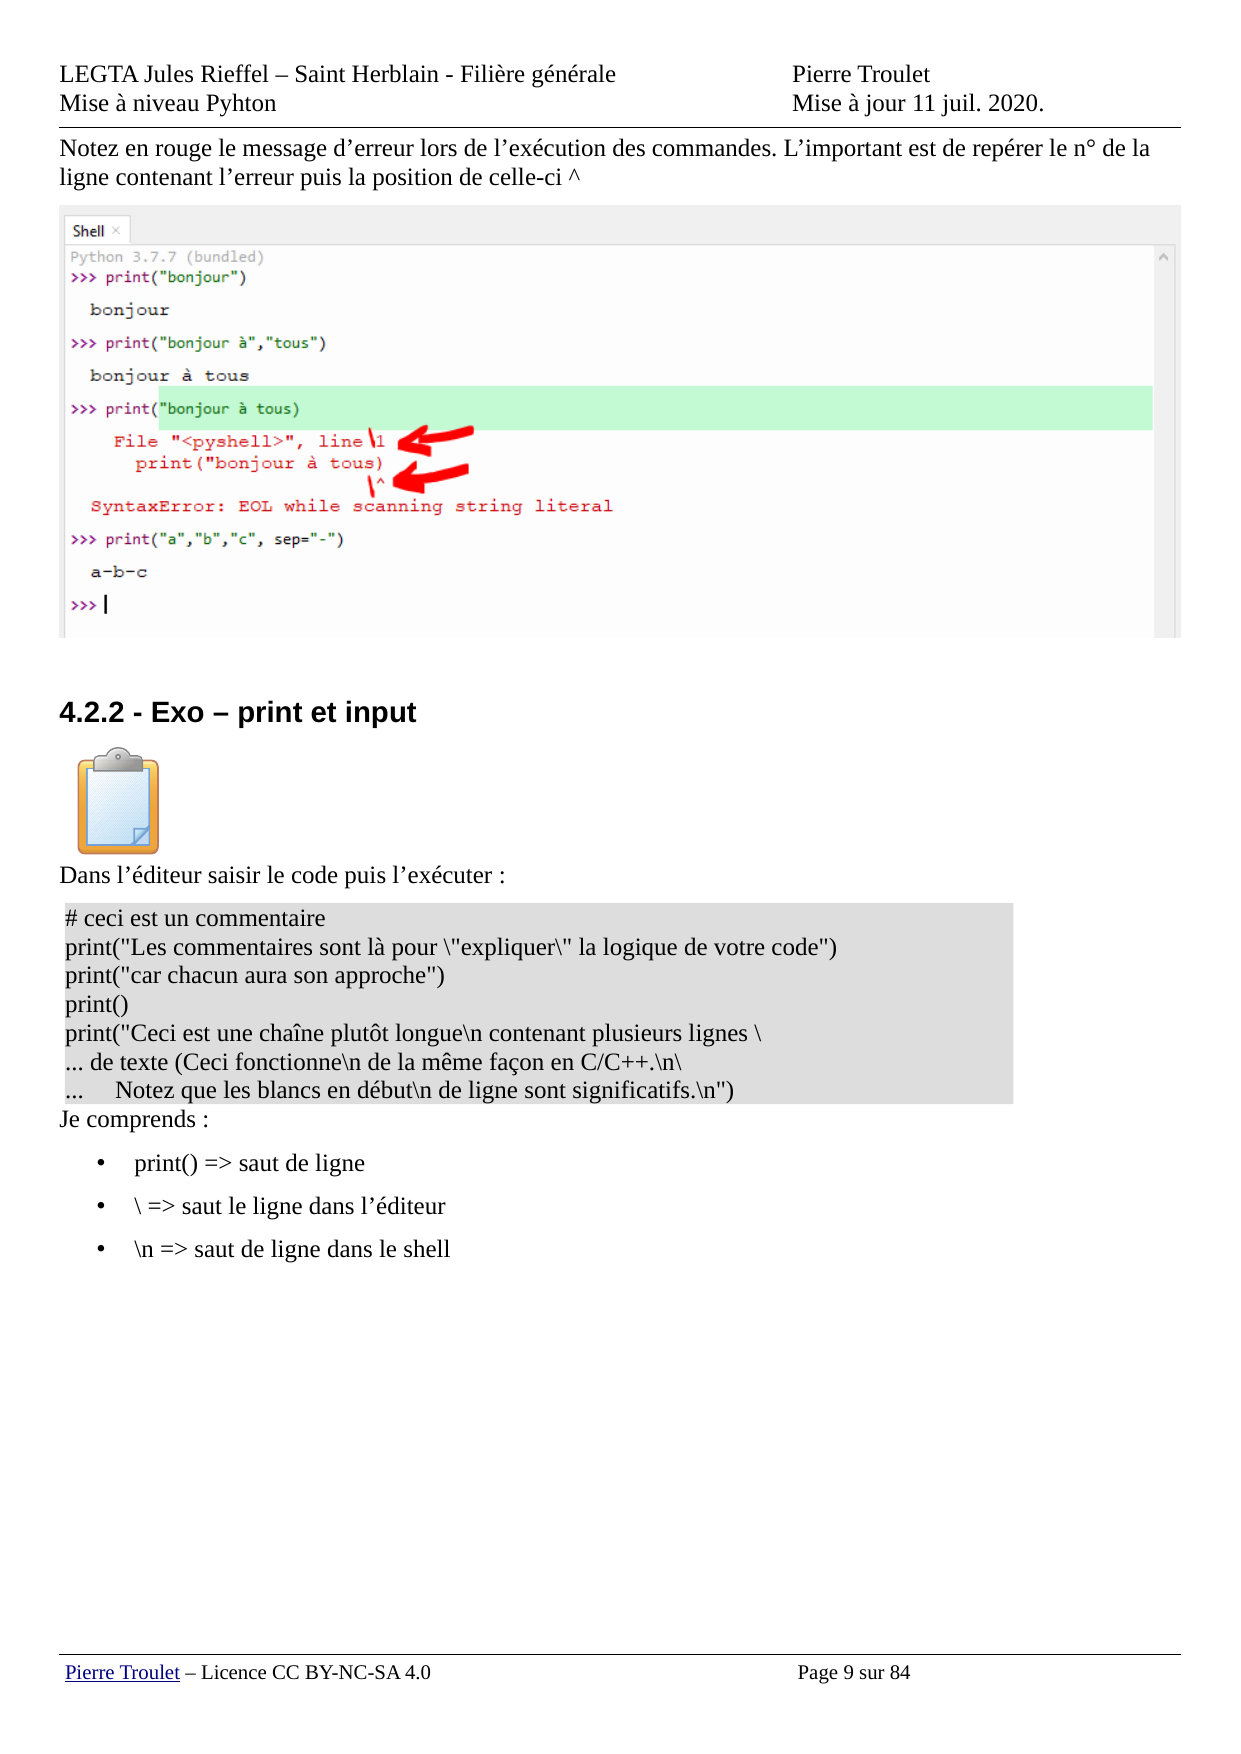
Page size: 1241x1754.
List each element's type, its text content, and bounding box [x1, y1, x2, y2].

list \ => saut le ligne dans l’éditeur [97, 1191, 1181, 1220]
text Dans l’éditeur saisir le code puis l’exécuter : [59, 742, 1181, 888]
subtitle Exo – print et input [59, 695, 1181, 729]
picture [59, 205, 1182, 638]
text Je comprends : [59, 903, 1181, 1133]
list \n => saut de ligne dans le shell [97, 1234, 1181, 1263]
text Notez en rouge le message d’erreur lors de l’exécution des commandes. L’important est de repérer le n° de la ligne contenant l’erreur puis la position de celle-ci ^ [59, 133, 1181, 191]
list print() => saut de ligne [97, 1148, 1181, 1176]
